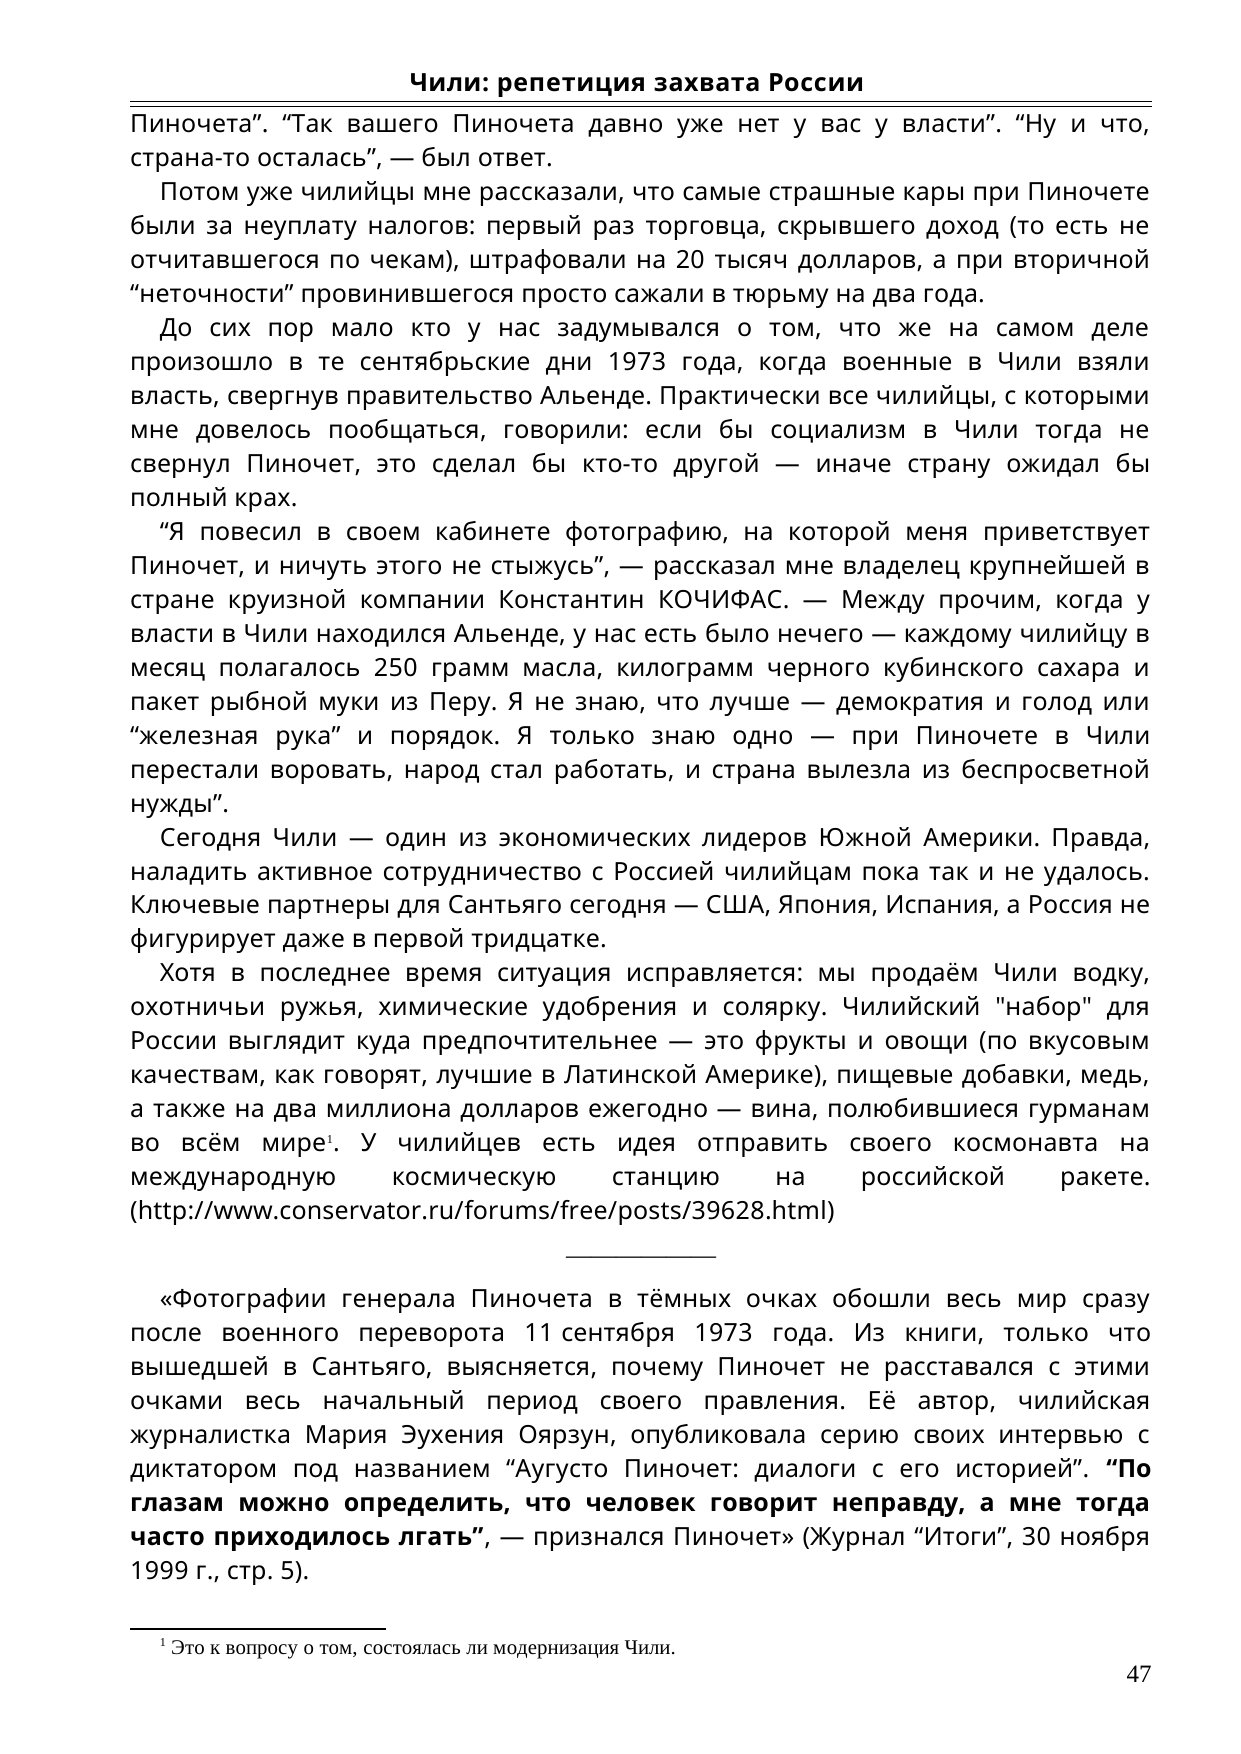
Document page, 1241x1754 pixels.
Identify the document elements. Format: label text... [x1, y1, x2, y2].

text Это к вопросу о том, состоялась ли модернизация Чили. [130, 1635, 1152, 1659]
text До сих пор мало кто у нас задумывался о том, что же на самом деле произошло в те сентябрьские дни 1973 года, когда военные в Чили взяли власть, свергнув правительство Альенде. Практически все чилийцы, с которыми мне довелось пообщаться, говорили: если бы социализм в Чили тогда не свернул Пиночет, это сделал бы кто-то другой — иначе страну ожидал бы полный крах. [130, 310, 1152, 514]
text Пиночета”. “Так вашего Пиночета давно уже нет у вас у власти”. “Ну и что, страна-то осталась”, — был ответ. [130, 107, 1152, 174]
text Потом уже чилийцы мне рассказали, что самые страшные кары при Пиночете были за неуплату налогов: первый раз торговца, скрывшего доход (то есть не отчитавшегося по чекам), штрафовали на 20 тысяч долларов, а при вторичной “неточности” провинившегося просто сажали в тюрьму на два года. [130, 174, 1152, 310]
text Хотя в последнее время ситуация исправляется: мы продаём Чили водку, охотничьи ружья, химические удобрения и солярку. Чилийский "набор" для России выглядит куда предпочтительнее — это фрукты и овощи (по вкусовым качествам, как говорят, лучшие в Латинской Америке), пищевые добавки, медь, а также на два миллиона долларов ежегодно — вина, полюбившиеся гурманам во всём мире. У чилийцев есть идея отправить своего космонавта на международную космическую станцию на российской ракете. (http://www.conservator.ru/forums/free/posts/39628.html) [130, 955, 1152, 1227]
text —————— [130, 1239, 1152, 1269]
text «Фотографии генерала Пиночета в тёмных очках обошли весь мир сразу после военного переворота 11 сентября 1973 года. Из книги, только что вышедшей в Сантьяго, выясняется, почему Пиночет не расставался с этими очками весь начальный период своего правления. Её автор, чилийская журналистка Мария Эухения Оярзун, опубликовала серию своих интервью с диктатором под названием “Аугусто Пиночет: диалоги с его историей”. “По глазам можно определить, что человек говорит неправду, а мне тогда часто приходилось лгать”, — признался Пиночет» (Журнал “Итоги”, 30 ноября 1999 г., стр. 5). [130, 1281, 1152, 1587]
text Сегодня Чили — один из экономических лидеров Южной Америки. Правда, наладить активное сотрудничество с Россией чилийцам пока так и не удалось. Ключевые партнеры для Сантьяго сегодня — США, Япония, Испания, а Россия не фигурирует даже в первой тридцатке. [130, 819, 1152, 955]
text “Я повесил в своем кабинете фотографию, на которой меня приветствует Пиночет, и ничуть этого не стыжусь”, — рассказал мне владелец крупнейшей в стране круизной компании Константин КОЧИФАС. — Между прочим, когда у власти в Чили находился Альенде, у нас есть было нечего — каждому чилийцу в месяц полагалось 250 грамм масла, килограмм черного кубинского сахара и пакет рыбной муки из Перу. Я не знаю, что лучше — демократия и голод или “железная рука” и порядок. Я только знаю одно — при Пиночете в Чили перестали воровать, народ стал работать, и страна вылезла из беспросветной нужды”. [130, 514, 1152, 819]
